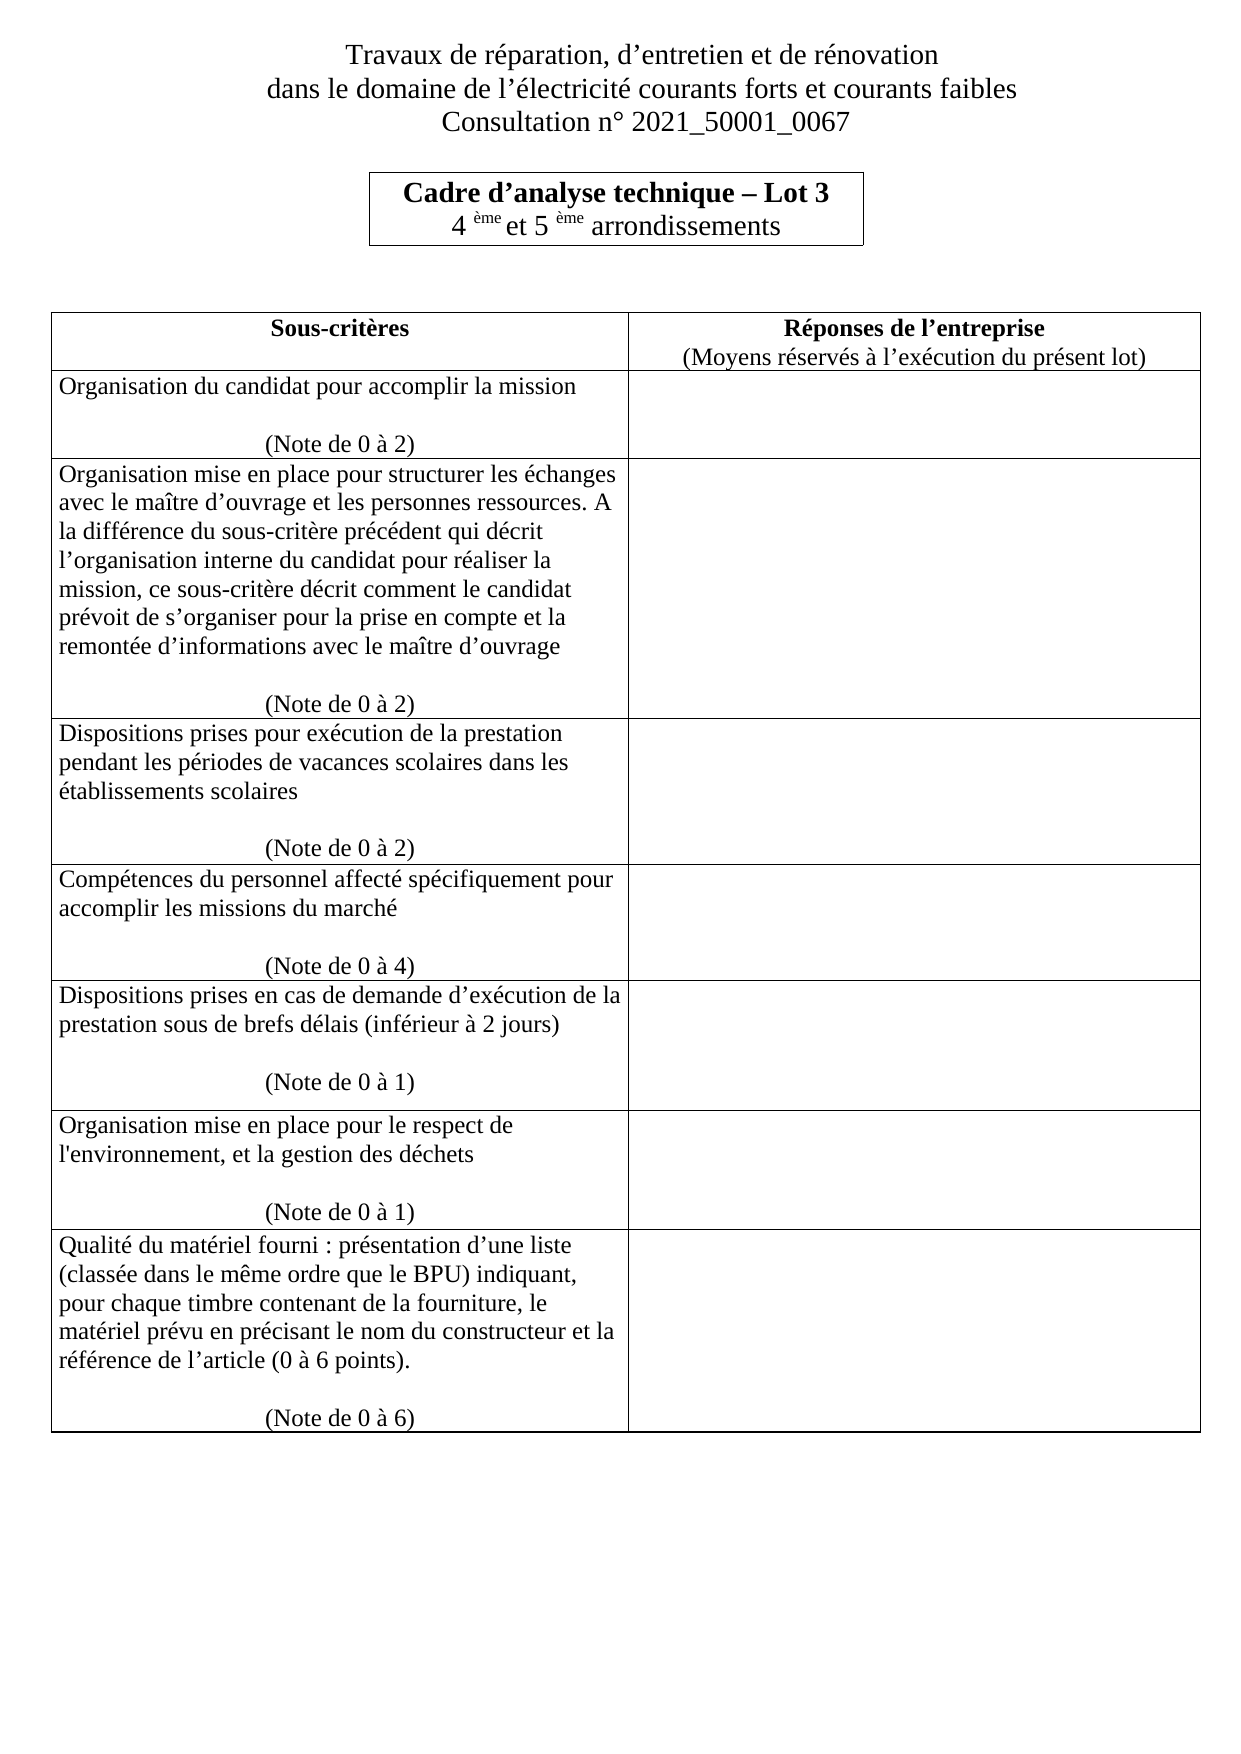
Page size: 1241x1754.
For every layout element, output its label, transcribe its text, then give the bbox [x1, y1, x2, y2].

table_cell [629, 459, 1200, 717]
table_cell Dispositions prises en cas de demande d’exécution de la prestation sous de brefs délais (inférieur à 2 jours) (Note de 0 à 1) [52, 981, 628, 1109]
text Consultation n° 2021_50001_0067 [148, 104, 1144, 138]
text dans le domaine de l’électricité courants forts et courants faibles [148, 71, 1144, 104]
table_cell Dispositions prises pour exécution de la prestation pendant les périodes de vacances scolaires dans les établissements scolaires (Note de 0 à 2) [52, 719, 628, 863]
table_cell [629, 981, 1200, 1109]
table_cell Organisation du candidat pour accomplir la mission (Note de 0 à 2) [52, 371, 628, 458]
table_header Sous-critères [52, 313, 628, 370]
table_cell [629, 1111, 1200, 1229]
table_cell Organisation mise en place pour le respect de l'environnement, et la gestion des déchets (Note de 0 à 1) [52, 1111, 628, 1229]
text 4 ème et 5 ème arrondissements [370, 205, 863, 245]
table_cell Compétences du personnel affecté spécifiquement pour accomplir les missions du marché (Note de 0 à 4) [52, 865, 628, 979]
table_cell Organisation mise en place pour structurer les échanges avec le maître d’ouvrage et les personnes ressources. A la différence du sous-critère précédent qui décrit l’organisation interne du candidat pour réaliser la mission, ce sous-critère décrit comment le candidat prévoit de s’organiser pour la prise en compte et la remontée d’informations avec le maître d’ouvrage (Note de 0 à 2) [52, 459, 628, 717]
table_cell [629, 865, 1200, 979]
text Travaux de réparation, d’entretien et de rénovation [148, 37, 1144, 71]
table_cell Qualité du matériel fourni : présentation d’une liste (classée dans le même ordre que le BPU) indiquant, pour chaque timbre contenant de la fourniture, le matériel prévu en précisant le nom du constructeur et la référence de l’article (0 à 6 points). (Note de 0 à 6) [52, 1230, 628, 1431]
table_header Réponses de l’entreprise (Moyens réservés à l’exécution du présent lot) [629, 313, 1200, 370]
table_cell [629, 1230, 1200, 1431]
table_cell [629, 719, 1200, 863]
text Cadre d’analyse technique – Lot 3 [370, 173, 863, 205]
table_cell [629, 371, 1200, 458]
